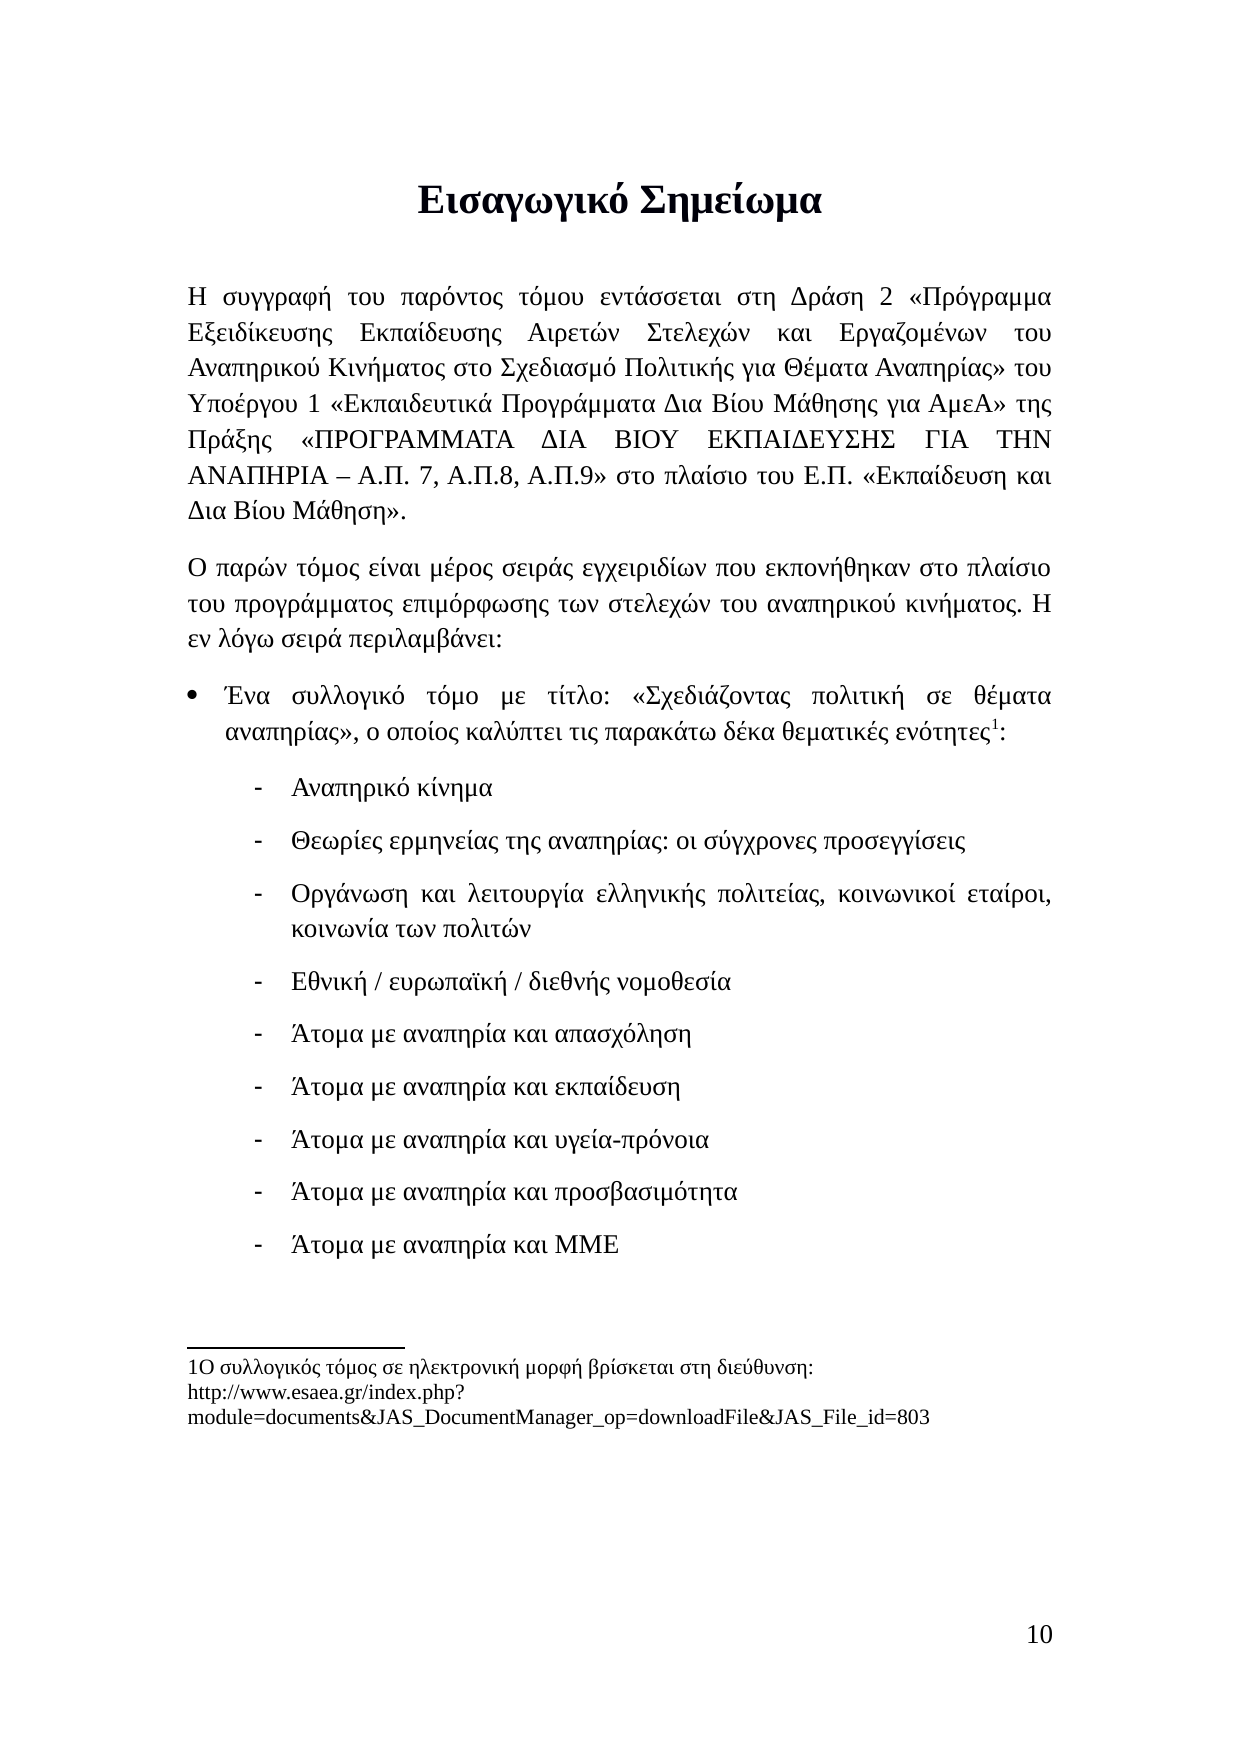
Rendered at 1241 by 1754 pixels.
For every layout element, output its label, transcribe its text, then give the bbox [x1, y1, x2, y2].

text Η συγγραφή του παρόντος τόμου εντάσσεται στη Δράση 2 «Πρόγραμμα Εξειδίκευσης Εκπαίδευσης Αιρετών Στελεχών και Εργαζομένων του Αναπηρικού Κινήματος στο Σχεδιασμό Πολιτικής για Θέματα Αναπηρίας» του Υποέργου 1 «Εκπαιδευτικά Προγράμματα Δια Βίου Μάθησης για ΑμεΑ» της Πράξης «ΠΡΟΓΡΑΜΜΑΤΑ ΔΙΑ ΒΙΟΥ ΕΚΠΑΙΔΕΥΣΗΣ ΓΙΑ ΤΗΝ ΑΝΑΠΗΡΙΑ – Α.Π. 7, Α.Π.8, Α.Π.9» στο πλαίσιο του Ε.Π. «Εκπαίδευση και Δια Βίου Μάθηση». [187, 280, 1053, 526]
subtitle Εισαγωγικό Σημείωμα [187, 175, 1053, 223]
list Οργάνωση και λειτουργία ελληνικής πολιτείας, κοινωνικοί εταίροι, κοινωνία των πολιτών [254, 877, 1053, 944]
list Θεωρίες ερμηνείας της αναπηρίας: οι σύγχρονες προσεγγίσεις [254, 824, 1053, 855]
list Άτομα με αναπηρία και εκπαίδευση [254, 1070, 1053, 1101]
list Ο συλλογικός τόμος σε ηλεκτρονική μορφή βρίσκεται στη διεύθυνση: http://www.esaea.gr/index.php?module=documents&JAS_DocumentManager_op=downloadFile&JAS_File_id=803 [187, 1354, 1053, 1429]
text Ο παρών τόμος είναι μέρος σειράς εγχειριδίων που εκπονήθηκαν στο πλαίσιο του προγράμματος επιμόρφωσης των στελεχών του αναπηρικού κινήματος. Η εν λόγω σειρά περιλαμβάνει: [187, 551, 1053, 654]
list Εθνική / ευρωπαϊκή / διεθνής νομοθεσία [254, 965, 1053, 996]
list Άτομα με αναπηρία και απασχόληση [254, 1017, 1053, 1049]
list Αναπηρικό κίνημα [254, 771, 1053, 803]
list Ένα συλλογικό τόμο με τίτλο: «Σχεδιάζοντας πολιτική σε θέματα αναπηρίας», ο οποίος καλύπτει τις παρακάτω δέκα θεματικές ενότητες: [187, 679, 1053, 746]
list Άτομα με αναπηρία και υγεία-πρόνοια [254, 1123, 1053, 1154]
list Άτομα με αναπηρία και προσβασιμότητα [254, 1175, 1053, 1207]
list Άτομα με αναπηρία και ΜΜΕ [254, 1228, 1053, 1259]
